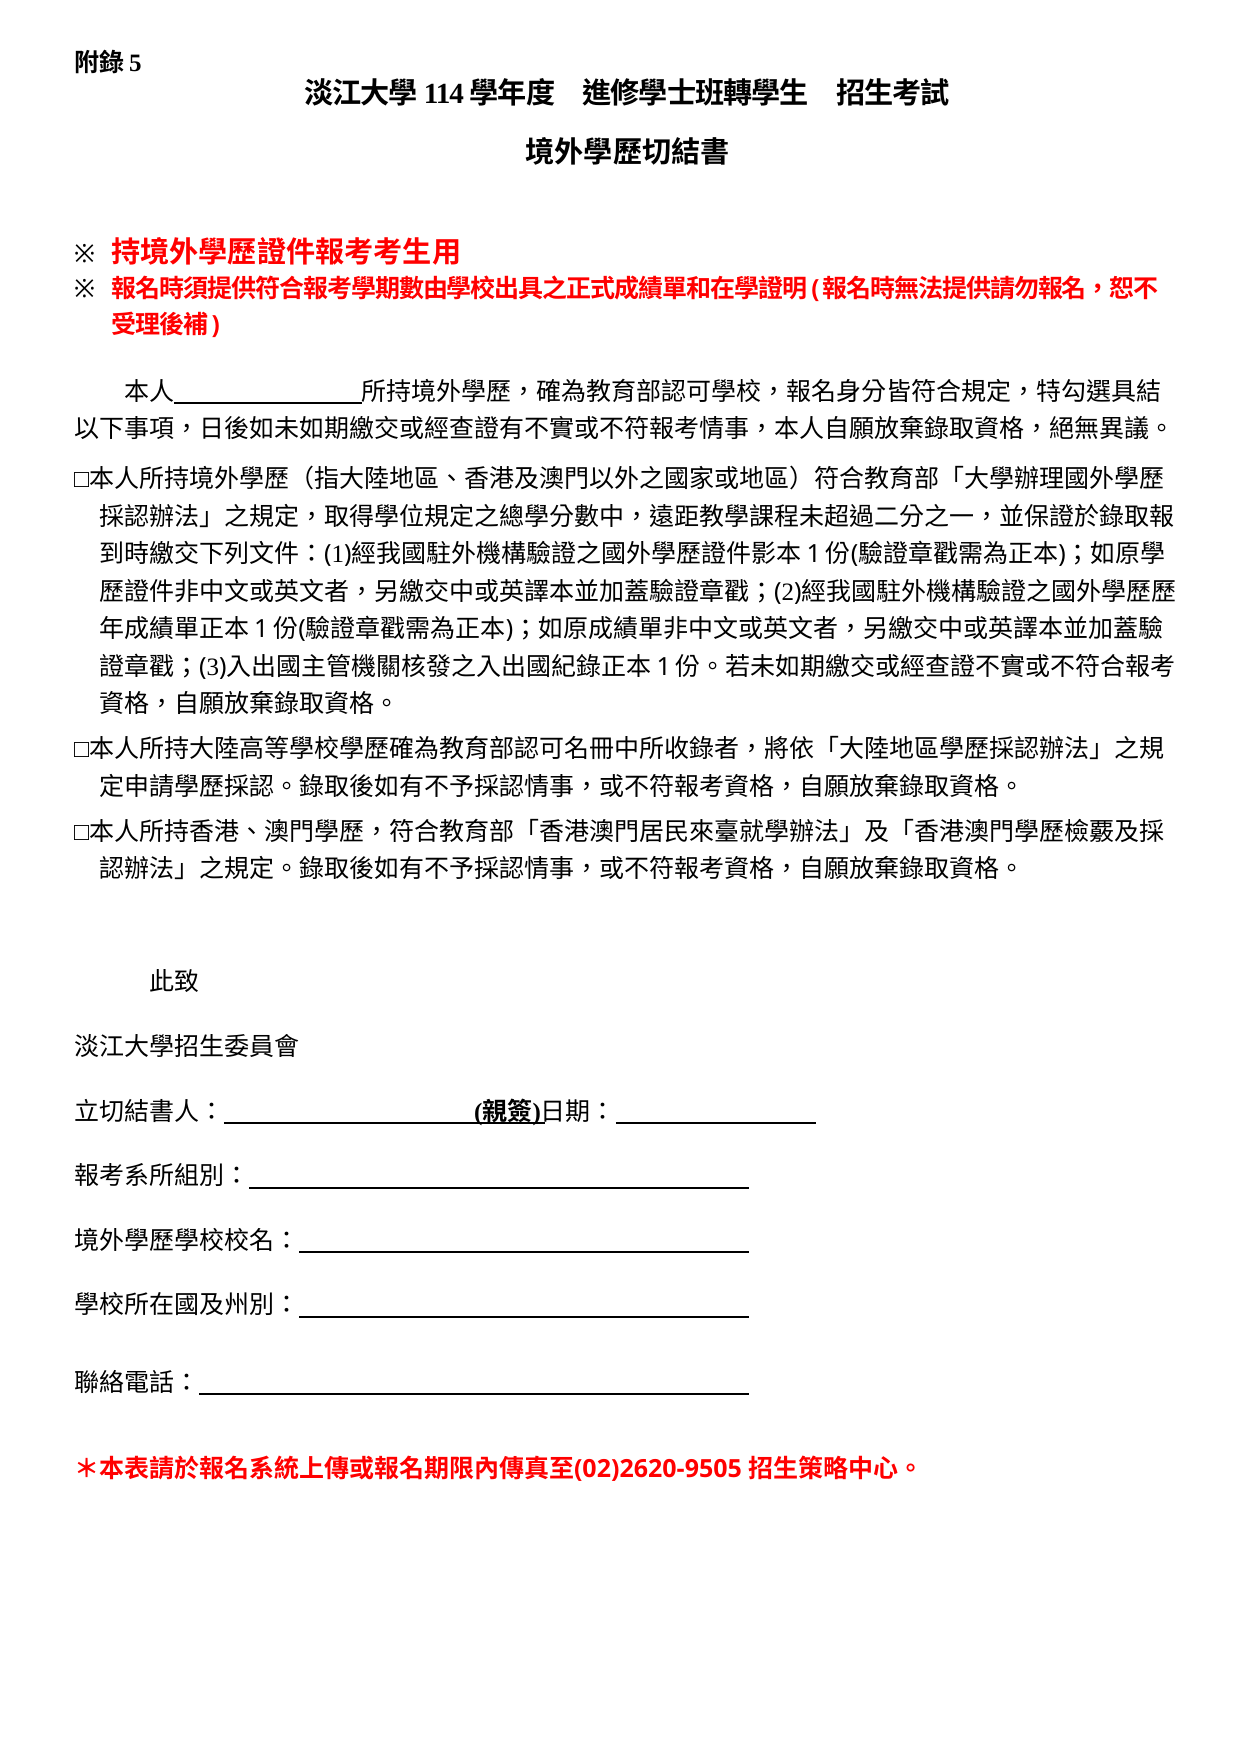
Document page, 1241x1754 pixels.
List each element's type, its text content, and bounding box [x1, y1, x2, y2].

text 淡江大學114學年度 進修學士班轉學生 招生考試 [74, 79, 1181, 110]
text 本人 所持境外學歷，確為教育部認可學校，報名身分皆符合規定，特勾選具結以下事項，日後如未如期繳交或經查證有不實或不符報考情事，本人自願放棄錄取資格，絕無異議。 [74, 370, 1181, 445]
text 報考系所組別： [74, 1140, 1181, 1192]
list 持境外學歷證件報考考生用 [74, 239, 1181, 268]
text 此致 [74, 957, 1181, 998]
text 淡江大學招生委員會 [74, 1011, 1181, 1063]
text 境外學歷學校校名： [74, 1204, 1181, 1257]
text 立切結書人： (親簽)日期： [74, 1075, 1181, 1127]
text 聯絡電話： [74, 1346, 1181, 1398]
text 附錄5 [74, 41, 1181, 79]
text □本人所持大陸高等學校學歷確為教育部認可名冊中所收錄者，將依「大陸地區學歷採認辦法」之規定申請學歷採認。錄取後如有不予採認情事，或不符報考資格，自願放棄錄取資格。 [74, 728, 1181, 803]
text 境外學歷切結書 [74, 139, 1181, 168]
list 報名時須提供符合報考學期數由學校出具之正式成績單和在學證明(報名時無法提供請勿報名，恕不受理後補) [74, 268, 1181, 341]
text ＊本表請於報名系統上傳或報名期限內傳真至(02)2620-9505 招生策略中心。 [74, 1452, 1181, 1483]
text □本人所持香港、澳門學歷，符合教育部「香港澳門居民來臺就學辦法」及「香港澳門學歷檢覈及採認辦法」之規定。錄取後如有不予採認情事，或不符報考資格，自願放棄錄取資格。 [74, 810, 1181, 885]
text □本人所持境外學歷（指大陸地區、香港及澳門以外之國家或地區）符合教育部「大學辦理國外學歷採認辦法」之規定，取得學位規定之總學分數中，遠距教學課程未超過二分之一，並保證於錄取報到時繳交下列文件：(1)經我國駐外機構驗證之國外學歷證件影本1份(驗證章戳需為正本)；如原學歷證件非中文或英文者，另繳交中或英譯本並加蓋驗證章戳；(2)經我國駐外機構驗證之國外學歷歷年成績單正本1份(驗證章戳需為正本)；如原成績單非中文或英文者，另繳交中或英譯本並加蓋驗證章戳；(3)入出國主管機關核發之入出國紀錄正本1份。若未如期繳交或經查證不實或不符合報考資格，自願放棄錄取資格。 [74, 458, 1181, 720]
text 學校所在國及州別： [74, 1269, 1181, 1321]
